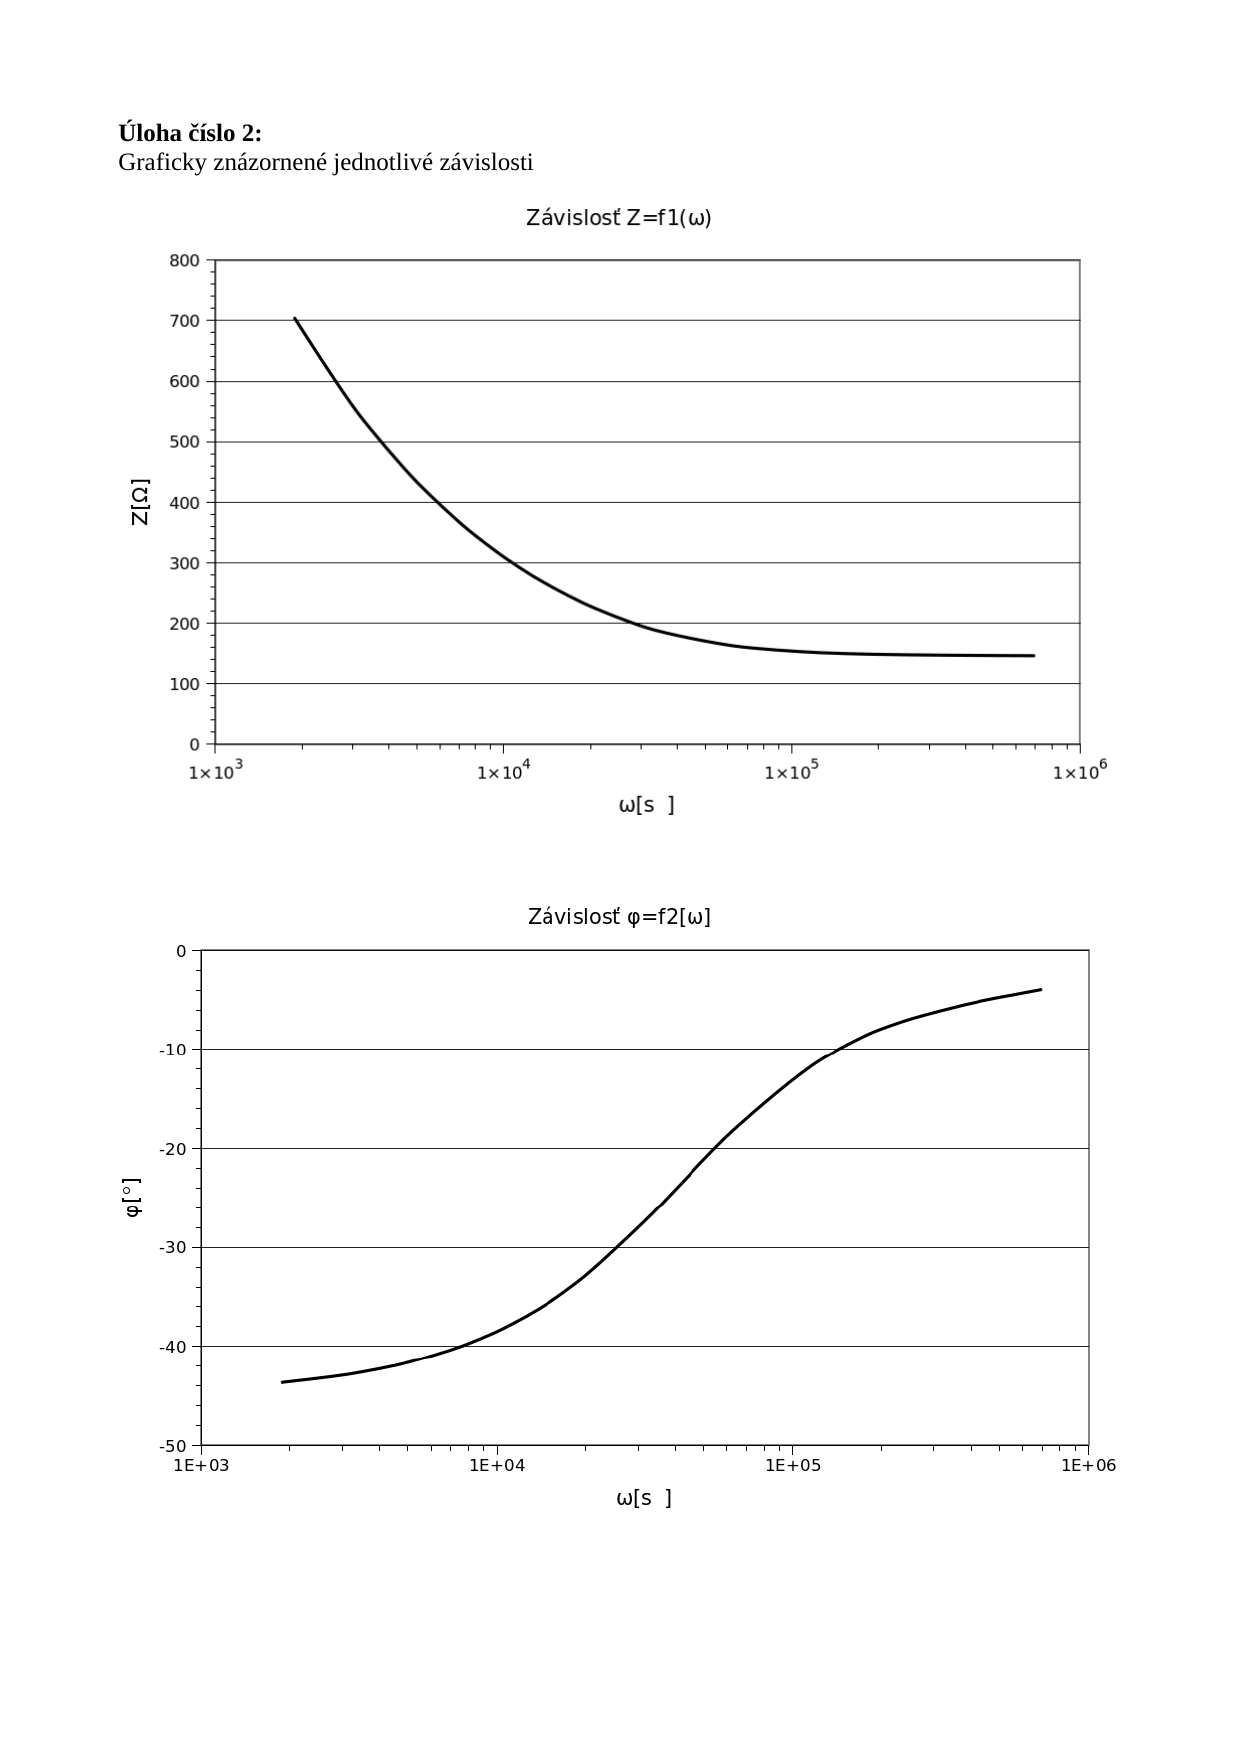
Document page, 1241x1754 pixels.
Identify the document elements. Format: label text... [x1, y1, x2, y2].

picture [118, 204, 1122, 828]
picture [117, 903, 1122, 1511]
text Úloha číslo 2: [118, 118, 1122, 147]
text Graficky znázornené jednotlivé závislosti [118, 147, 1122, 176]
